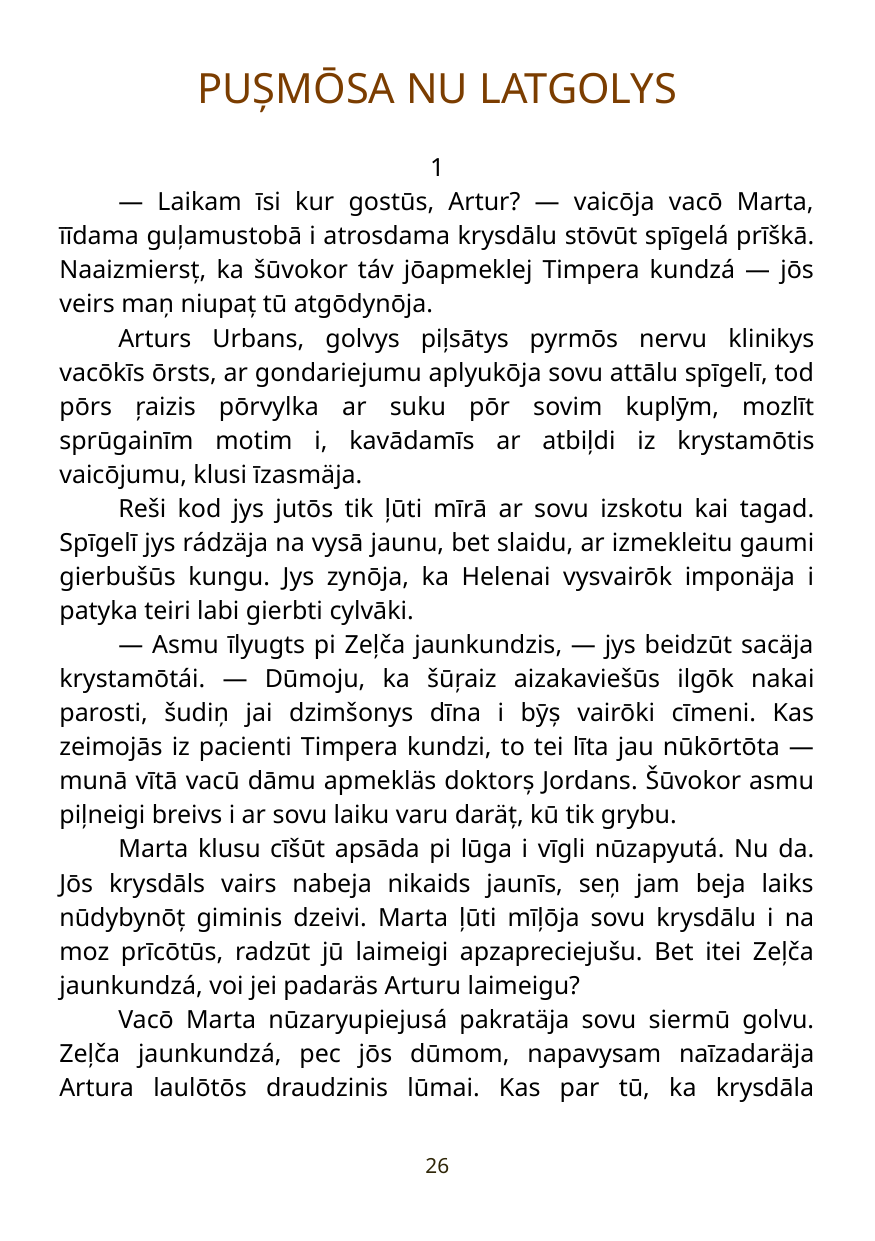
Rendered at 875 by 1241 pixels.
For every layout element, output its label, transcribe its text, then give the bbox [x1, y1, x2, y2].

text 1 [59, 150, 815, 184]
text — Laikam īsi kur gostūs, Artur? — vaicōja vacō Marta, īīdama guļamustobā i atrosdama krysdālu stōvūt spīgelá prīškā. Naaizmiersț, ka šūvokor táv jōapmeklej Timpera kundzá — jōs veirs maņ niupaț tū atgōdynōja. [59, 184, 815, 320]
text — Asmu īlyugts pi Zeļča jaunkundzis, — jys beidzūt sacäja krystamōtái. — Dūmoju, ka šūŗaiz aizakaviešūs ilgōk nakai parosti, šudiņ jai dzimšonys dīna i bȳș vairōki cīmeni. Kas zeimojās iz pacienti Timpera kundzi, to tei līta jau nūkōrtōta — munā vītā vacū dāmu apmekläs doktorș Jordans. Šūvokor asmu piļneigi breivs i ar sovu laiku varu daräț, kū tik grybu. [59, 627, 815, 831]
text Marta klusu cīšūt apsāda pi lūga i vīgli nūzapyutá. Nu da. Jōs krysdāls vairs nabeja nikaids jaunīs, seņ jam beja laiks nūdybynōț giminis dzeivi. Marta ļūti mīļōja sovu krysdālu i na moz prīcōtūs, radzūt jū laimeigi apzapreciejušu. Bet itei Zeļča jaunkundzá, voi jei padaräs Arturu laimeigu? [59, 831, 815, 1001]
text Arturs Urbans, golvys piļsātys pyrmōs nervu klinikys vacōkīs ōrsts, ar gondariejumu aplyukōja sovu attālu spīgelī, tod pōrs ŗaizis pōrvylka ar suku pōr sovim kuplȳm, mozlīt sprūgainīm motim i, kavādamīs ar atbiļdi iz krystamōtis vaicōjumu, klusi īzasmäja. [59, 320, 815, 491]
text PUȘMŌSA NU LATGOLYS [59, 59, 815, 116]
text Vacō Marta nūzaryupiejusá pakratäja sovu siermū golvu. Zeļča jaunkundzá, pec jōs dūmom, napavysam naīzadaräja Artura laulōtōs draudzinis lūmai. Kas par tū, ka krysdāla [59, 1001, 815, 1104]
text Reši kod jys jutōs tik ļūti mīrā ar sovu izskotu kai tagad. Spīgelī jys rádzäja na vysā jaunu, bet slaidu, ar izmekleitu gaumi gierbušūs kungu. Jys zynōja, ka Helenai vysvairōk imponäja i patyka teiri labi gierbti cylvāki. [59, 491, 815, 627]
